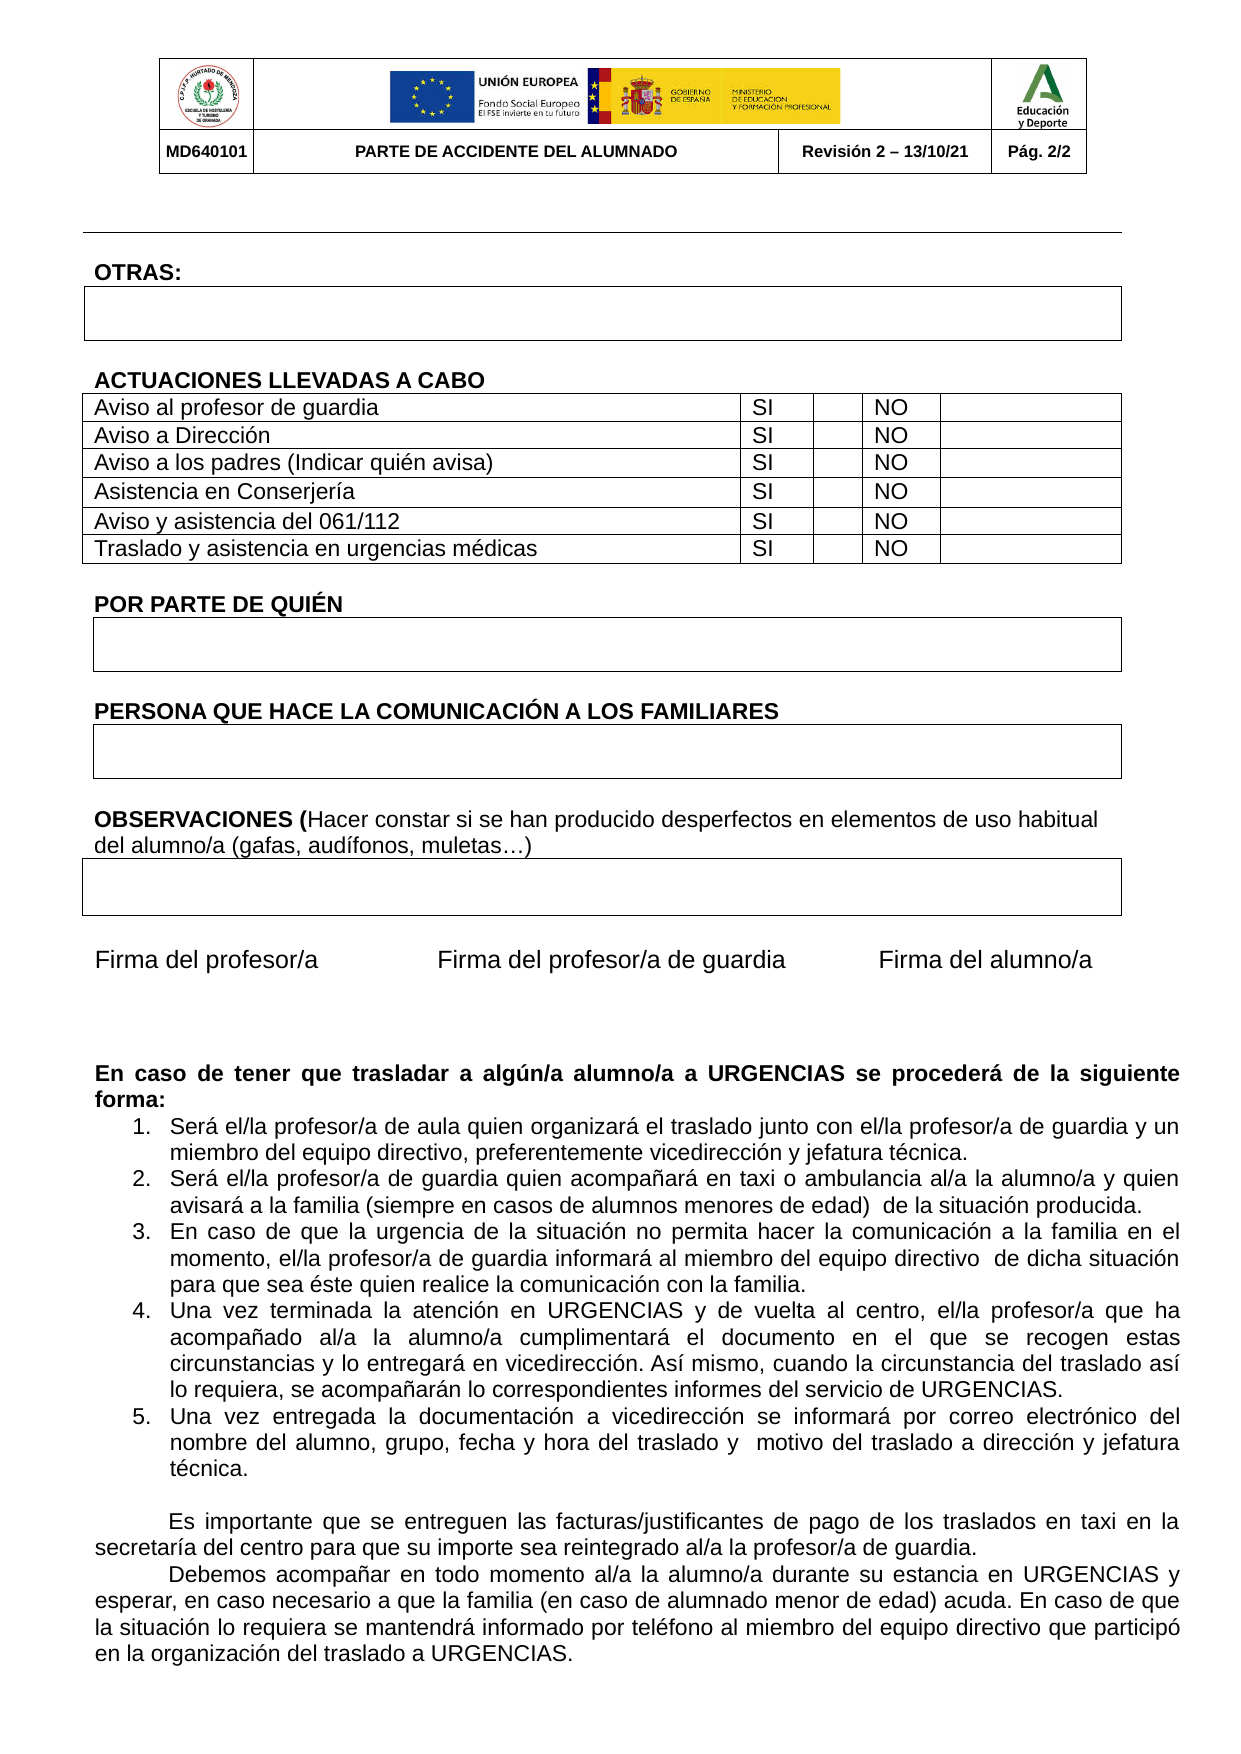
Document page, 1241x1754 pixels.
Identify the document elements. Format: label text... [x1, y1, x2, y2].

table_cell [941, 394, 1121, 421]
table_cell [814, 535, 862, 563]
table_cell SI [741, 535, 813, 563]
text Firma del profesor/a Firma del profesor/a de guardia Firma del alumno/a [94, 945, 1181, 974]
table_cell NO [863, 535, 940, 563]
table_cell [941, 449, 1121, 477]
picture [387, 68, 841, 124]
table_cell [814, 422, 862, 448]
table_cell [941, 478, 1121, 507]
picture [1015, 63, 1070, 129]
table_header [94, 725, 1121, 778]
table_cell NO [863, 422, 940, 448]
table_cell ACTUACIONES LLEVADAS A CABO [83, 341, 1122, 393]
table_cell NO [863, 478, 940, 507]
table_cell [814, 478, 862, 507]
text Debemos acompañar en todo momento al/a la alumno/a durante su estancia en URGENCIAS y esperar, en caso necesario a que la familia (en caso de alumnado menor de edad) acuda. En caso de que la situación lo requiera se mantendrá informado por teléfono al miembro del equipo directivo que participó en la organización del traslado a URGENCIAS. [94, 1561, 1181, 1666]
table_cell [814, 394, 862, 421]
table_cell NO [863, 508, 940, 534]
table_cell NO [863, 394, 940, 421]
table_cell Aviso a Dirección [83, 422, 740, 448]
table_header [94, 618, 1121, 671]
table_cell SI [741, 422, 813, 448]
list En caso de que la urgencia de la situación no permita hacer la comunicación a la familia en el momento, el/la profesor/a de guardia informará al miembro del equipo directivo de dicha situación para que sea éste quien realice la comunicación con la familia. [132, 1218, 1181, 1297]
list Será el/la profesor/a de guardia quien acompañará en taxi o ambulancia al/a la alumno/a y quien avisará a la familia (siempre en casos de alumnos menores de edad) de la situación producida. [132, 1165, 1181, 1218]
table_cell NO [863, 449, 940, 477]
table_cell [814, 508, 862, 534]
table_cell SI [741, 508, 813, 534]
table_cell Traslado y asistencia en urgencias médicas [83, 535, 740, 563]
list Una vez terminada la atención en URGENCIAS y de vuelta al centro, el/la profesor/a que ha acompañado al/a la alumno/a cumplimentará el documento en el que se recogen estas circunstancias y lo entregará en vicedirección. Así mismo, cuando la circunstancia del traslado así lo requiera, se acompañarán lo correspondientes informes del servicio de URGENCIAS. [132, 1297, 1181, 1403]
table_cell Aviso a los padres (Indicar quién avisa) [83, 449, 740, 477]
table_cell SI [741, 449, 813, 477]
table_cell SI [741, 394, 813, 421]
table_cell [941, 508, 1121, 534]
table_cell Aviso y asistencia del 061/112 [83, 508, 740, 534]
table_cell [941, 422, 1121, 448]
list Será el/la profesor/a de aula quien organizará el traslado junto con el/la profesor/a de guardia y un miembro del equipo directivo, preferentemente vicedirección y jefatura técnica. [132, 1113, 1181, 1165]
table_cell [814, 449, 862, 477]
text Es importante que se entreguen las facturas/justificantes de pago de los traslados en taxi en la secretaría del centro para que su importe sea reintegrado al/a la profesor/a de guardia. [94, 1508, 1181, 1561]
table_cell POR PARTE DE QUIÉN PERSONA QUE HACE LA COMUNICACIÓN A LOS FAMILIARES OBSERVACIONES (Hacer constar si se han producido desperfectos en elementos de uso habitual del alumno/a (gafas, audífonos, muletas…) [83, 564, 1122, 858]
table_cell Asistencia en Conserjería [83, 478, 740, 507]
picture [177, 65, 240, 128]
text En caso de tener que trasladar a algún/a alumno/a a URGENCIAS se procederá de la siguiente forma: [94, 1060, 1181, 1113]
table_header [85, 287, 1121, 339]
list Una vez entregada la documentación a vicedirección se informará por correo electrónico del nombre del alumno, grupo, fecha y hora del traslado y motivo del traslado a dirección y jefatura técnica. [132, 1403, 1181, 1482]
table_cell [83, 859, 1121, 915]
table_cell [941, 535, 1121, 563]
table_cell Aviso al profesor de guardia [83, 394, 740, 421]
table_cell SI [741, 478, 813, 507]
table_cell OTRAS: [83, 233, 1122, 286]
